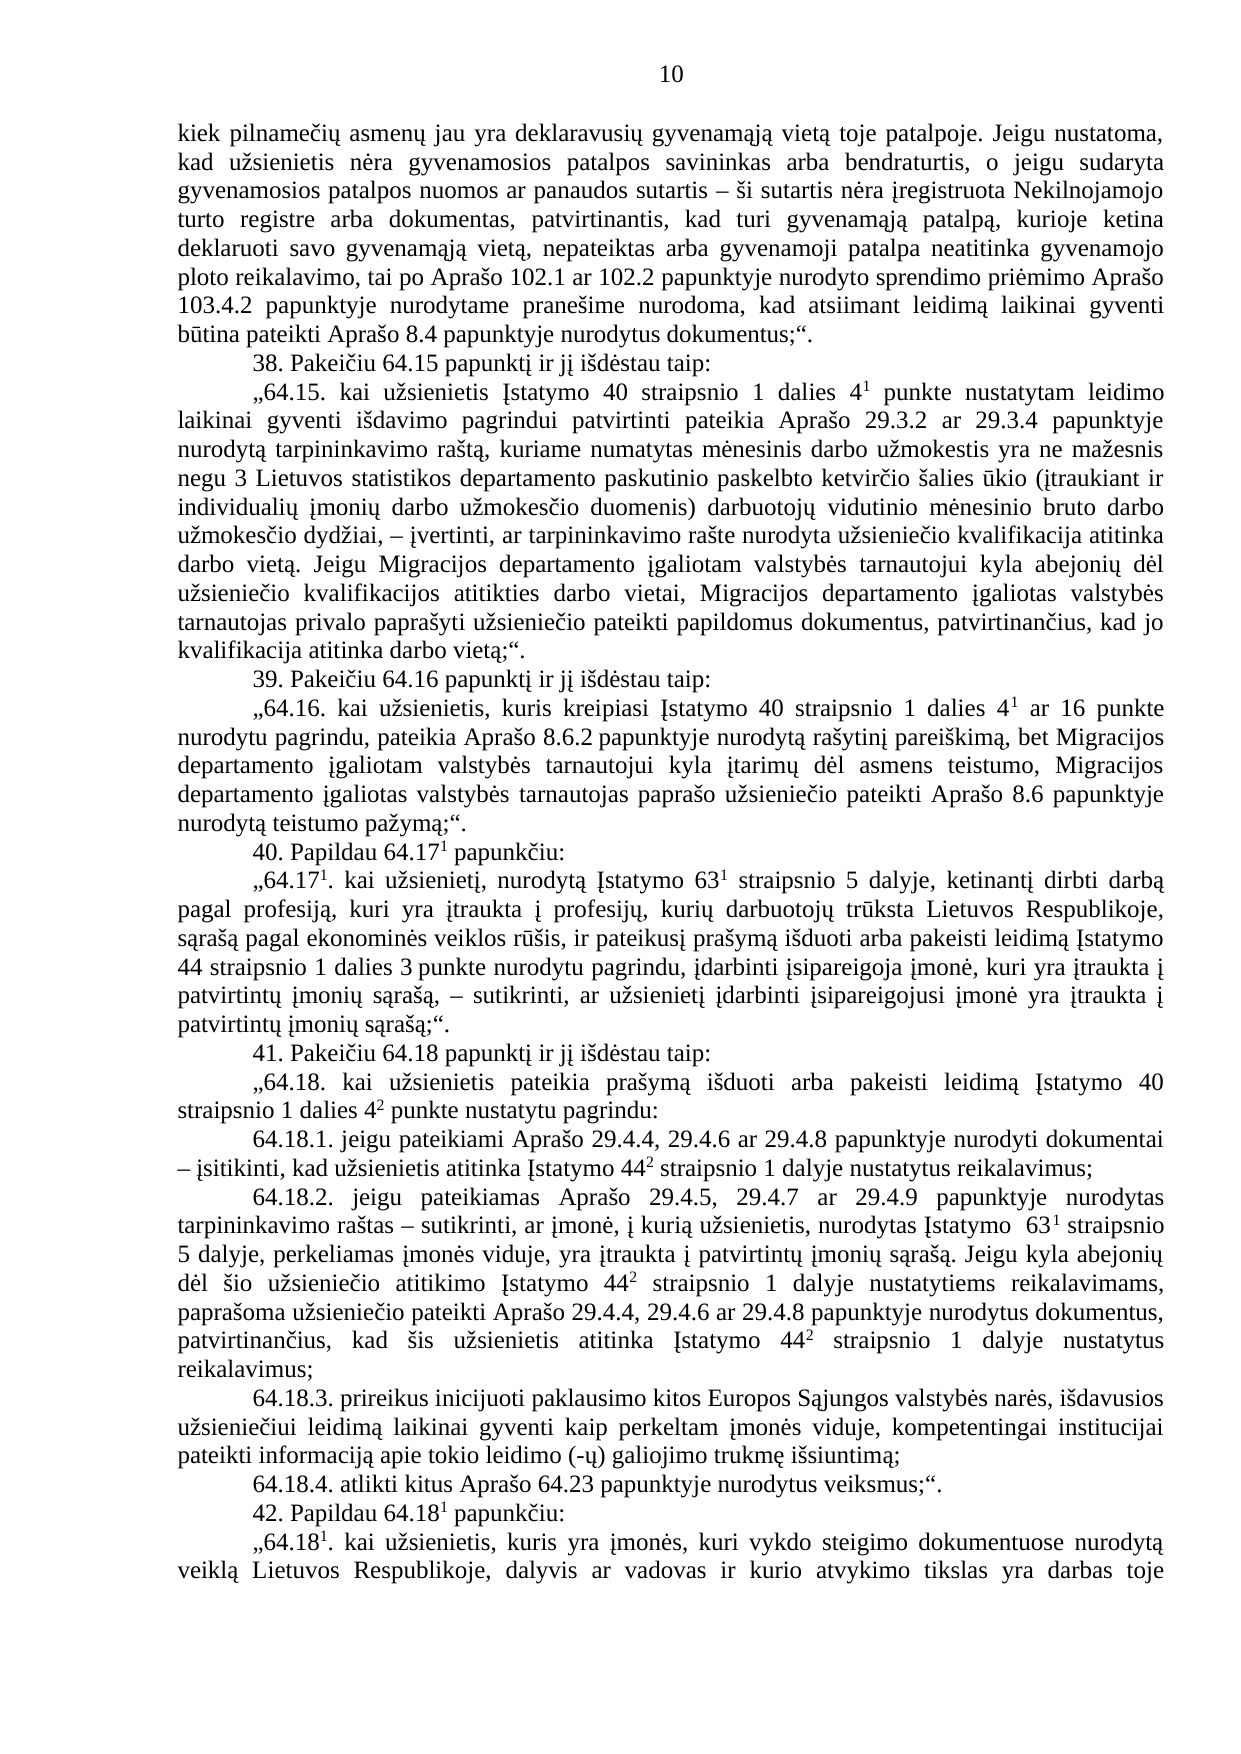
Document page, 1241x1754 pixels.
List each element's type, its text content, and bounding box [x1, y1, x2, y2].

text 64.18.2. jeigu pateikiamas Aprašo 29.4.5, 29.4.7 ar 29.4.9 papunktyje nurodytas tarpininkavimo raštas – sutikrinti, ar įmonė, į kurią užsienietis, nurodytas Įstatymo 631 straipsnio 5 dalyje, perkeliamas įmonės viduje, yra įtraukta į patvirtintų įmonių sąrašą. Jeigu kyla abejonių dėl šio užsieniečio atitikimo Įstatymo 442 straipsnio 1 dalyje nustatytiems reikalavimams, paprašoma užsieniečio pateikti Aprašo 29.4.4, 29.4.6 ar 29.4.8 papunktyje nurodytus dokumentus, patvirtinančius, kad šis užsienietis atitinka Įstatymo 442 straipsnio 1 dalyje nustatytus reikalavimus; [177, 1182, 1164, 1383]
text „64.15. kai užsienietis Įstatymo 40 straipsnio 1 dalies 41 punkte nustatytam leidimo laikinai gyventi išdavimo pagrindui patvirtinti pateikia Aprašo 29.3.2 ar 29.3.4 papunktyje nurodytą tarpininkavimo raštą, kuriame numatytas mėnesinis darbo užmokestis yra ne mažesnis negu 3 Lietuvos statistikos departamento paskutinio paskelbto ketvirčio šalies ūkio (įtraukiant ir individualių įmonių darbo užmokesčio duomenis) darbuotojų vidutinio mėnesinio bruto darbo užmokesčio dydžiai, – įvertinti, ar tarpininkavimo rašte nurodyta užsieniečio kvalifikacija atitinka darbo vietą. Jeigu Migracijos departamento įgaliotam valstybės tarnautojui kyla abejonių dėl užsieniečio kvalifikacijos atitikties darbo vietai, Migracijos departamento įgaliotas valstybės tarnautojas privalo paprašyti užsieniečio pateikti papildomus dokumentus, patvirtinančius, kad jo kvalifikacija atitinka darbo vietą;“. [177, 377, 1164, 664]
text kiek pilnamečių asmenų jau yra deklaravusių gyvenamąją vietą toje patalpoje. Jeigu nustatoma, kad užsienietis nėra gyvenamosios patalpos savininkas arba bendraturtis, o jeigu sudaryta gyvenamosios patalpos nuomos ar panaudos sutartis – ši sutartis nėra įregistruota Nekilnojamojo turto registre arba dokumentas, patvirtinantis, kad turi gyvenamąją patalpą, kurioje ketina deklaruoti savo gyvenamąją vietą, nepateiktas arba gyvenamoji patalpa neatitinka gyvenamojo ploto reikalavimo, tai po Aprašo 102.1 ar 102.2 papunktyje nurodyto sprendimo priėmimo Aprašo 103.4.2 papunktyje nurodytame pranešime nurodoma, kad atsiimant leidimą laikinai gyventi būtina pateikti Aprašo 8.4 papunktyje nurodytus dokumentus;“. [177, 118, 1164, 348]
text „64.181. kai užsienietis, kuris yra įmonės, kuri vykdo steigimo dokumentuose nurodytą veiklą Lietuvos Respublikoje, dalyvis ar vadovas ir kurio atvykimo tikslas yra darbas toje [177, 1527, 1164, 1584]
text 64.18.4. atlikti kitus Aprašo 64.23 papunktyje nurodytus veiksmus;“. [177, 1469, 1164, 1498]
text 64.18.1. jeigu pateikiami Aprašo 29.4.4, 29.4.6 ar 29.4.8 papunktyje nurodyti dokumentai – įsitikinti, kad užsienietis atitinka Įstatymo 442 straipsnio 1 dalyje nustatytus reikalavimus; [177, 1124, 1164, 1182]
text 41. Pakeičiu 64.18 papunktį ir jį išdėstau taip: [252, 1038, 1164, 1067]
text 64.18.3. prireikus inicijuoti paklausimo kitos Europos Sąjungos valstybės narės, išdavusios užsieniečiui leidimą laikinai gyventi kaip perkeltam įmonės viduje, kompetentingai institucijai pateikti informaciją apie tokio leidimo (-ų) galiojimo trukmę išsiuntimą; [177, 1383, 1164, 1469]
text 40. Papildau 64.171 papunkčiu: [252, 837, 1164, 866]
text 42. Papildau 64.181 papunkčiu: [252, 1498, 1164, 1527]
text 38. Pakeičiu 64.15 papunktį ir jį išdėstau taip: [252, 348, 1164, 377]
text „64.16. kai užsienietis, kuris kreipiasi Įstatymo 40 straipsnio 1 dalies 41 ar 16 punkte nurodytu pagrindu, pateikia Aprašo 8.6.2 papunktyje nurodytą rašytinį pareiškimą, bet Migracijos departamento įgaliotam valstybės tarnautojui kyla įtarimų dėl asmens teistumo, Migracijos departamento įgaliotas valstybės tarnautojas paprašo užsieniečio pateikti Aprašo 8.6 papunktyje nurodytą teistumo pažymą;“. [177, 693, 1164, 837]
text „64.18. kai užsienietis pateikia prašymą išduoti arba pakeisti leidimą Įstatymo 40 straipsnio 1 dalies 42 punkte nustatytu pagrindu: [177, 1067, 1164, 1124]
text „64.171. kai užsienietį, nurodytą Įstatymo 631 straipsnio 5 dalyje, ketinantį dirbti darbą pagal profesiją, kuri yra įtraukta į profesijų, kurių darbuotojų trūksta Lietuvos Respublikoje, sąrašą pagal ekonominės veiklos rūšis, ir pateikusį prašymą išduoti arba pakeisti leidimą Įstatymo 44 straipsnio 1 dalies 3 punkte nurodytu pagrindu, įdarbinti įsipareigoja įmonė, kuri yra įtraukta į patvirtintų įmonių sąrašą, – sutikrinti, ar užsienietį įdarbinti įsipareigojusi įmonė yra įtraukta į patvirtintų įmonių sąrašą;“. [177, 866, 1164, 1038]
text 39. Pakeičiu 64.16 papunktį ir jį išdėstau taip: [252, 664, 1164, 693]
